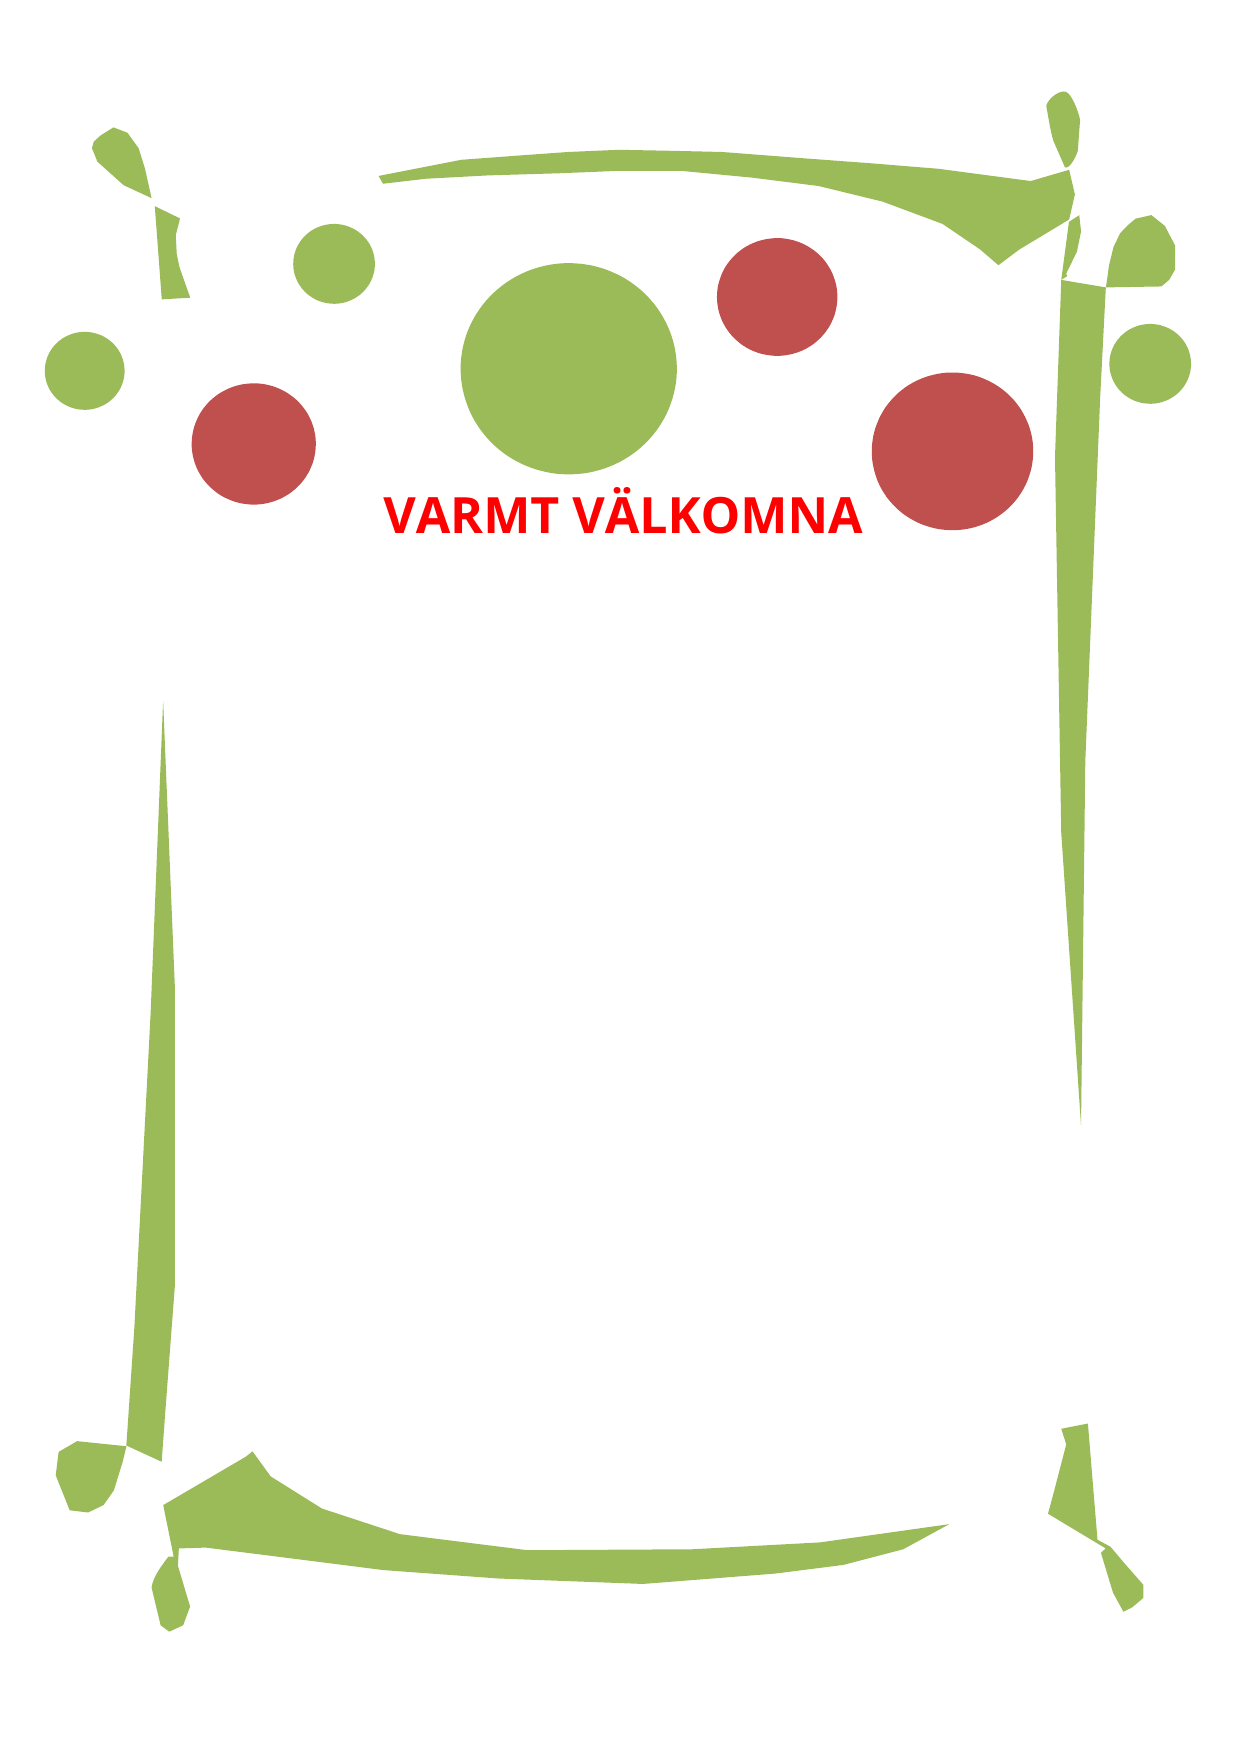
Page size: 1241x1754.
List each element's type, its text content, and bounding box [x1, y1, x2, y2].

text VARMT VÄLKOMNA [282, 480, 1033, 548]
